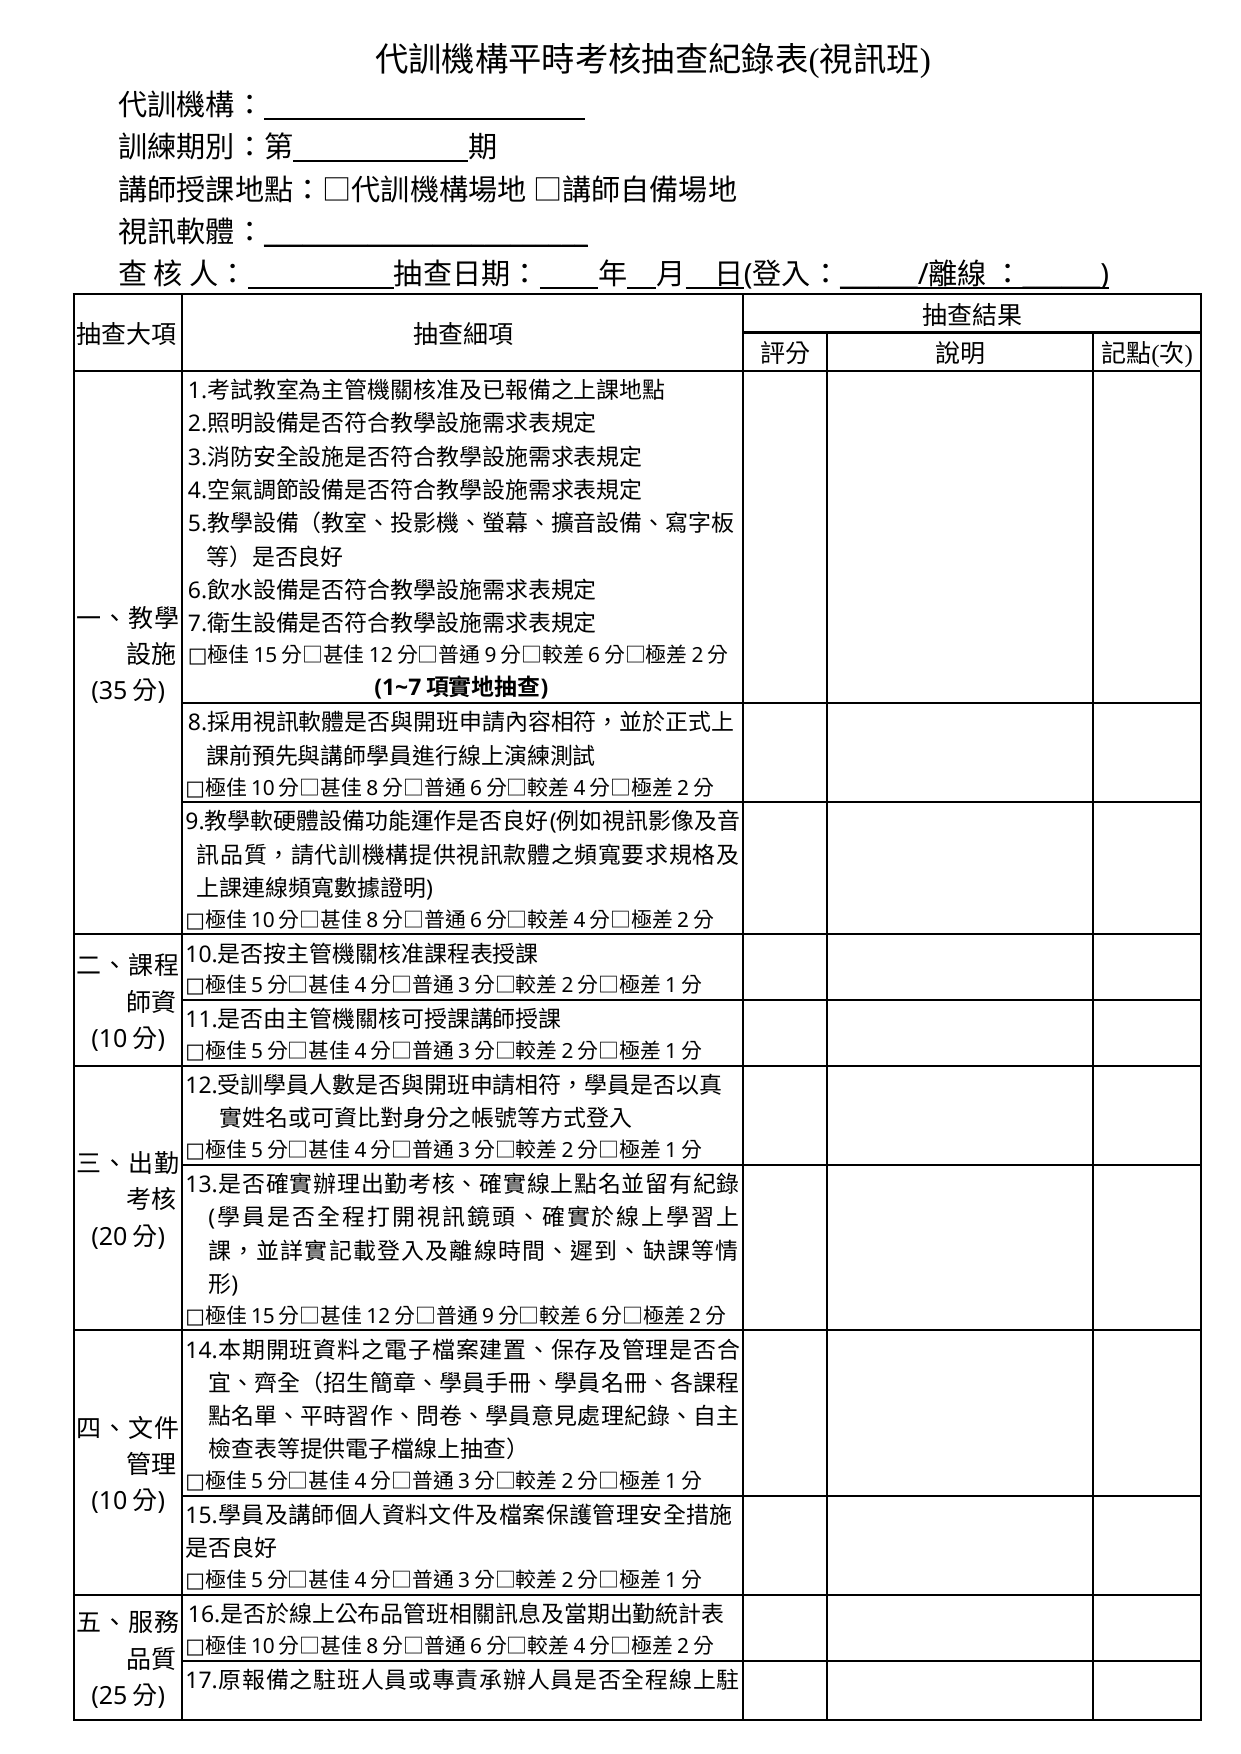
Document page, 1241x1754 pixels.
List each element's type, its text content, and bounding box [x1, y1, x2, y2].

table_cell 記點(次) [1094, 334, 1200, 370]
text 代訓機構： [118, 81, 1187, 124]
table_cell 二、課程師資 (10分) [75, 935, 181, 1065]
table_cell 9.教學軟硬體設備功能運作是否良好(例如視訊影像及音訊品質，請代訓機構提供視訊款體之頻寬要求規格及上課連線頻寬數據證明) □極佳10分□甚佳8分□普通6分□較差4分□極差2分 [183, 803, 742, 933]
table_cell [744, 935, 826, 999]
table_cell [744, 1596, 826, 1659]
table_header 抽查大項 [75, 295, 181, 370]
table_cell [744, 1166, 826, 1329]
table_cell 1.考試教室為主管機關核准及已報備之上課地點 2.照明設備是否符合教學設施需求表規定 3.消防安全設施是否符合教學設施需求表規定 4.空氣調節設備是否符合教學設施需求表規定 5.教學設備（教室、投影機、螢幕、擴音設備、寫字板等）是否良好 6.飲水設備是否符合教學設施需求表規定 7.衛生設備是否符合教學設施需求表規定 □極佳15分□甚佳12分□普通9分□較差6分□極差2分 (1~7項實地抽查) [183, 372, 742, 702]
table_cell [1094, 372, 1200, 702]
table_cell [828, 935, 1092, 999]
table_cell [828, 1596, 1092, 1659]
text 講師授課地點：□代訓機構場地 □講師自備場地 [118, 166, 1187, 208]
table_cell [744, 1001, 826, 1065]
text 視訊軟體：_________________________ [118, 208, 1187, 251]
table_cell [1094, 1166, 1200, 1329]
text 代訓機構平時考核抽查紀錄表(視訊班) [118, 33, 1187, 81]
table_header 抽查結果 [744, 295, 1200, 331]
table_cell 13.是否確實辦理出勤考核、確實線上點名並留有紀錄(學員是否全程打開視訊鏡頭、確實於線上學習上課，並詳實記載登入及離線時間、遲到、缺課等情形) □極佳15分□甚佳12分□普通9分□較差6分□極差2分 [183, 1166, 742, 1329]
table_cell [744, 1497, 826, 1594]
table_cell [1094, 935, 1200, 999]
text 查 核 人： 抽查日期： 年 月 日(登入：______/離線 ：______) [118, 251, 1187, 293]
table_cell [828, 1331, 1092, 1495]
table_cell [828, 1166, 1092, 1329]
table_cell 11.是否由主管機關核可授課講師授課 □極佳5分□甚佳4分□普通3分□較差2分□極差1分 [183, 1001, 742, 1065]
table_cell [1094, 803, 1200, 933]
table_cell [1094, 1331, 1200, 1495]
table_cell 10.是否按主管機關核准課程表授課 □極佳5分□甚佳4分□普通3分□較差2分□極差1分 [183, 935, 742, 999]
table_cell [1094, 1662, 1200, 1719]
table_cell [744, 1331, 826, 1495]
table_cell [1094, 1067, 1200, 1164]
table_cell [744, 1067, 826, 1164]
table_cell 12.受訓學員人數是否與開班申請相符，學員是否以真實姓名或可資比對身分之帳號等方式登入 □極佳5分□甚佳4分□普通3分□較差2分□極差1分 [183, 1067, 742, 1164]
table_cell [828, 1067, 1092, 1164]
table_cell [744, 803, 826, 933]
table_cell 四、文件管理 (10分) [75, 1331, 181, 1594]
table_cell [744, 704, 826, 801]
table_cell [828, 1497, 1092, 1594]
table_cell 15.學員及講師個人資料文件及檔案保護管理安全措施是否良好 □極佳5分□甚佳4分□普通3分□較差2分□極差1分 [183, 1497, 742, 1594]
table_cell 三、出勤考核 (20分) [75, 1067, 181, 1329]
table_cell [828, 1001, 1092, 1065]
table_cell 一、教學設施 (35分) [75, 372, 181, 933]
table_cell [828, 704, 1092, 801]
table_header 抽查細項 [183, 295, 742, 370]
table_cell 14.本期開班資料之電子檔案建置、保存及管理是否合宜、齊全（招生簡章、學員手冊、學員名冊、各課程點名單、平時習作、問卷、學員意見處理紀錄、自主檢查表等提供電子檔線上抽查） □極佳5分□甚佳4分□普通3分□較差2分□極差1分 [183, 1331, 742, 1495]
table_cell 17.原報備之駐班人員或專責承辦人員是否全程線上駐 [183, 1662, 742, 1719]
text 訓練期別：第 期 [118, 124, 1187, 166]
table_cell [1094, 1001, 1200, 1065]
table_cell 8.採用視訊軟體是否與開班申請內容相符，並於正式上課前預先與講師學員進行線上演練測試 □極佳10分□甚佳8分□普通6分□較差4分□極差2分 [183, 704, 742, 801]
table_cell [744, 1662, 826, 1719]
table_cell [828, 372, 1092, 702]
table_cell 說明 [828, 334, 1092, 370]
table_cell [744, 372, 826, 702]
table_cell 16.是否於線上公布品管班相關訊息及當期出勤統計表 □極佳10分□甚佳8分□普通6分□較差4分□極差2分 [183, 1596, 742, 1659]
table_cell [1094, 1596, 1200, 1659]
table_cell [828, 803, 1092, 933]
table_cell [1094, 1497, 1200, 1594]
table_cell 評分 [744, 334, 826, 370]
table_cell [1094, 704, 1200, 801]
table_cell [828, 1662, 1092, 1719]
table_cell 五、服務品質 (25分) [75, 1596, 181, 1719]
